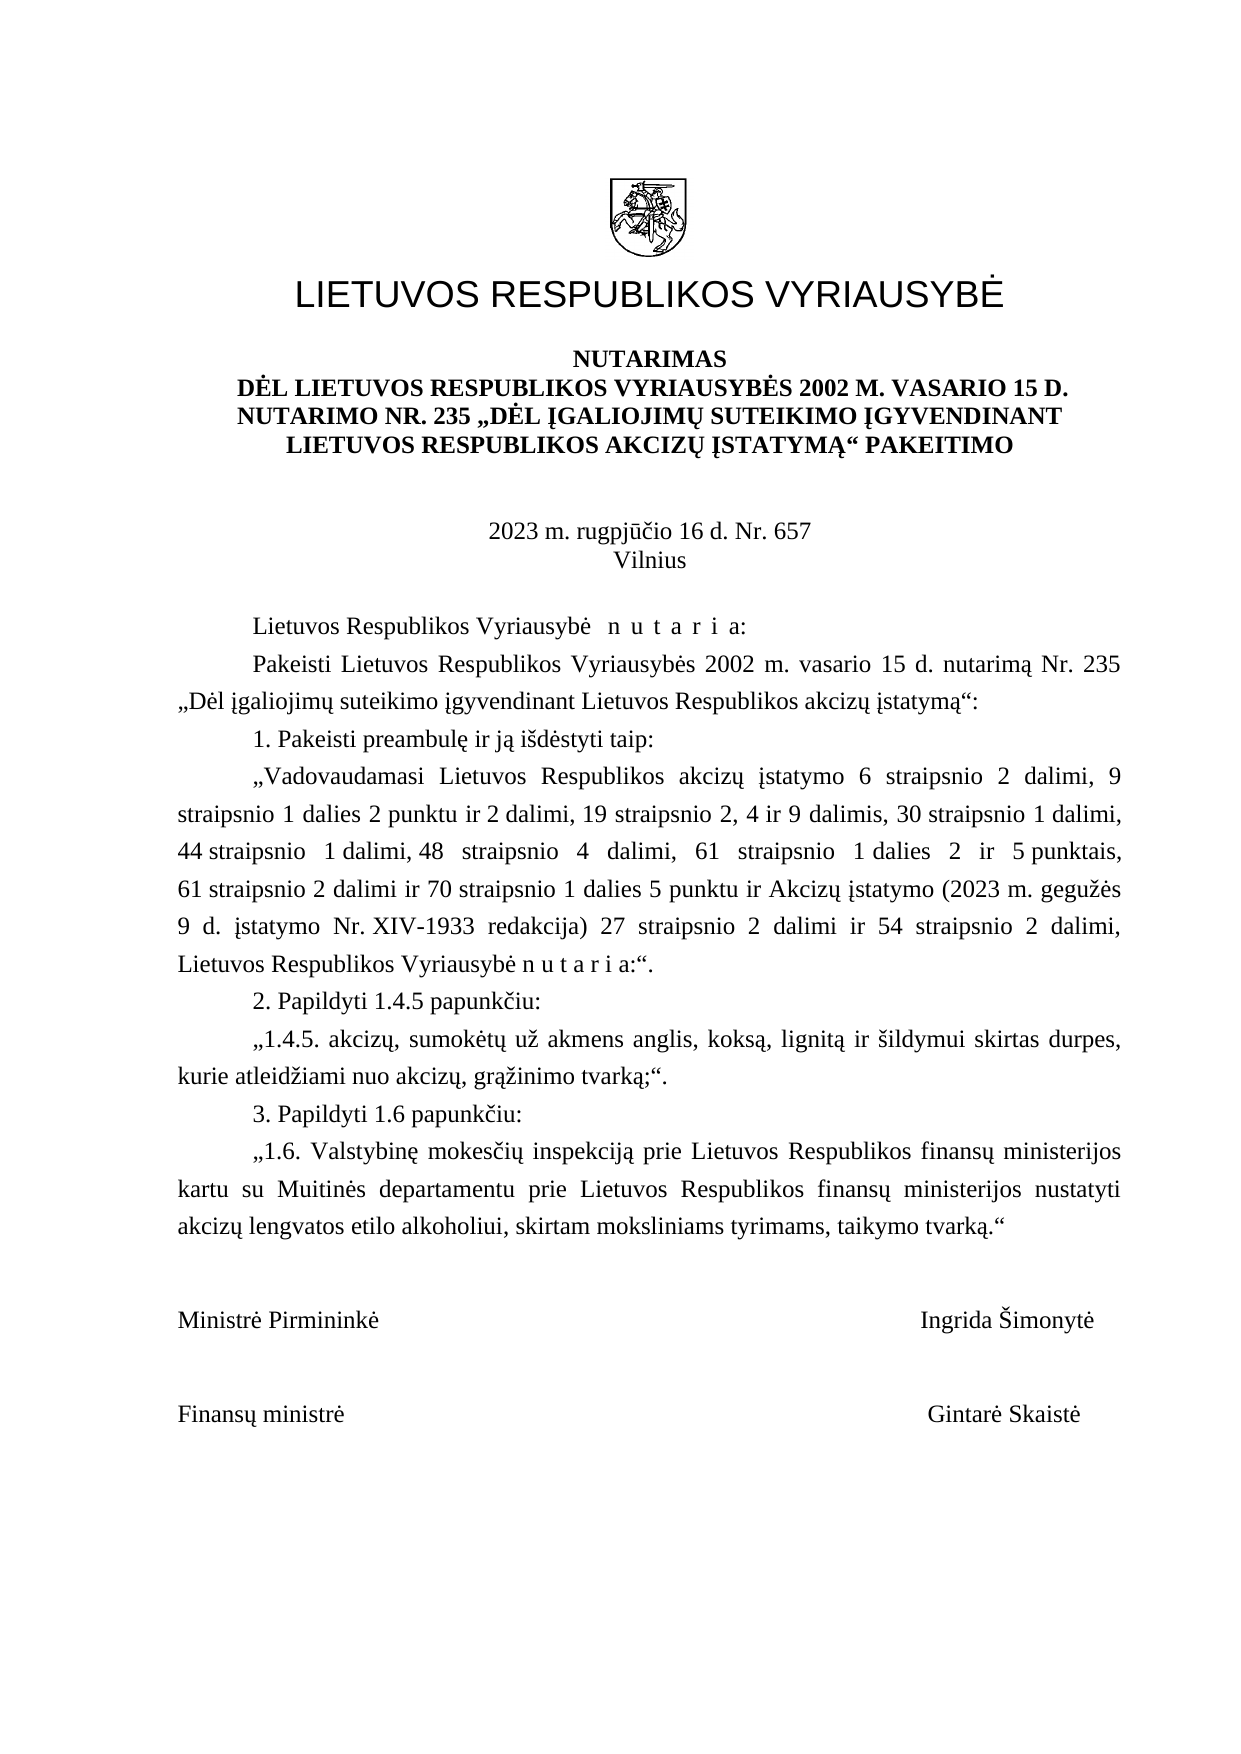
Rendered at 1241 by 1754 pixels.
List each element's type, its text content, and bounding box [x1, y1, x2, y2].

text Finansų ministrė Gintarė Skaistė [177, 1396, 1122, 1428]
text NUTARIMAS [177, 344, 1122, 373]
text „1.6. Valstybinę mokesčių inspekciją prie Lietuvos Respublikos finansų ministerijos kartu su Muitinės departamentu prie Lietuvos Respublikos finansų ministerijos nustatyti akcizų lengvatos etilo alkoholiui, skirtam moksliniams tyrimams, taikymo tvarką.“ [177, 1128, 1122, 1240]
text Lietuvos Respublikos Vyriausybė nutaria: [177, 603, 1122, 640]
text „1.4.5. akcizų, sumokėtų už akmens anglis, koksą, lignitą ir šildymui skirtas durpes, kurie atleidžiami nuo akcizų, grąžinimo tvarką;“. [177, 1015, 1122, 1090]
text „Vadovaudamasi Lietuvos Respublikos akcizų įstatymo 6 straipsnio 2 dalimi, 9 straipsnio 1 dalies 2 punktu ir 2 dalimi, 19 straipsnio 2, 4 ir 9 dalimis, 30 straipsnio 1 dalimi, 44 straipsnio 1 dalimi, 48 straipsnio 4 dalimi, 61 straipsnio 1 dalies 2 ir 5 punktais, 61 straipsnio 2 dalimi ir 70 straipsnio 1 dalies 5 punktu ir Akcizų įstatymo (2023 m. gegužės 9 d. įstatymo Nr. XIV-1933 redakcija) 27 straipsnio 2 dalimi ir 54 straipsnio 2 dalimi, Lietuvos Respublikos Vyriausybė n u t a r i a:“. [177, 753, 1122, 978]
text 1. Pakeisti preambulę ir ją išdėstyti taip: [177, 715, 1122, 753]
text Ministrė Pirmininkė Ingrida Šimonytė [177, 1303, 1122, 1334]
text 2023 m. rugpjūčio 16 d. Nr. 657 [177, 516, 1122, 545]
text Pakeisti Lietuvos Respublikos Vyriausybės 2002 m. vasario 15 d. nutarimą Nr. 235 „Dėl įgaliojimų suteikimo įgyvendinant Lietuvos Respublikos akcizų įstatymą“: [177, 640, 1122, 715]
text 3. Papildyti 1.6 papunkčiu: [177, 1090, 1122, 1128]
text Lietuvos Respublikos Vyriausybė [177, 272, 1122, 315]
text Vilnius [177, 545, 1122, 574]
text 2. Papildyti 1.4.5 papunkčiu: [177, 978, 1122, 1015]
text DĖL LIETUVOS RESPUBLIKOS VYRIAUSYBĖS 2002 M. VASARIO 15 D. NUTARIMO NR. 235 „DĖL ĮGALIOJIMŲ SUTEIKIMO ĮGYVENDINANT LIETUVOS RESPUBLIKOS AKCIZŲ ĮSTATYMĄ“ PAKEITIMO [177, 373, 1122, 459]
